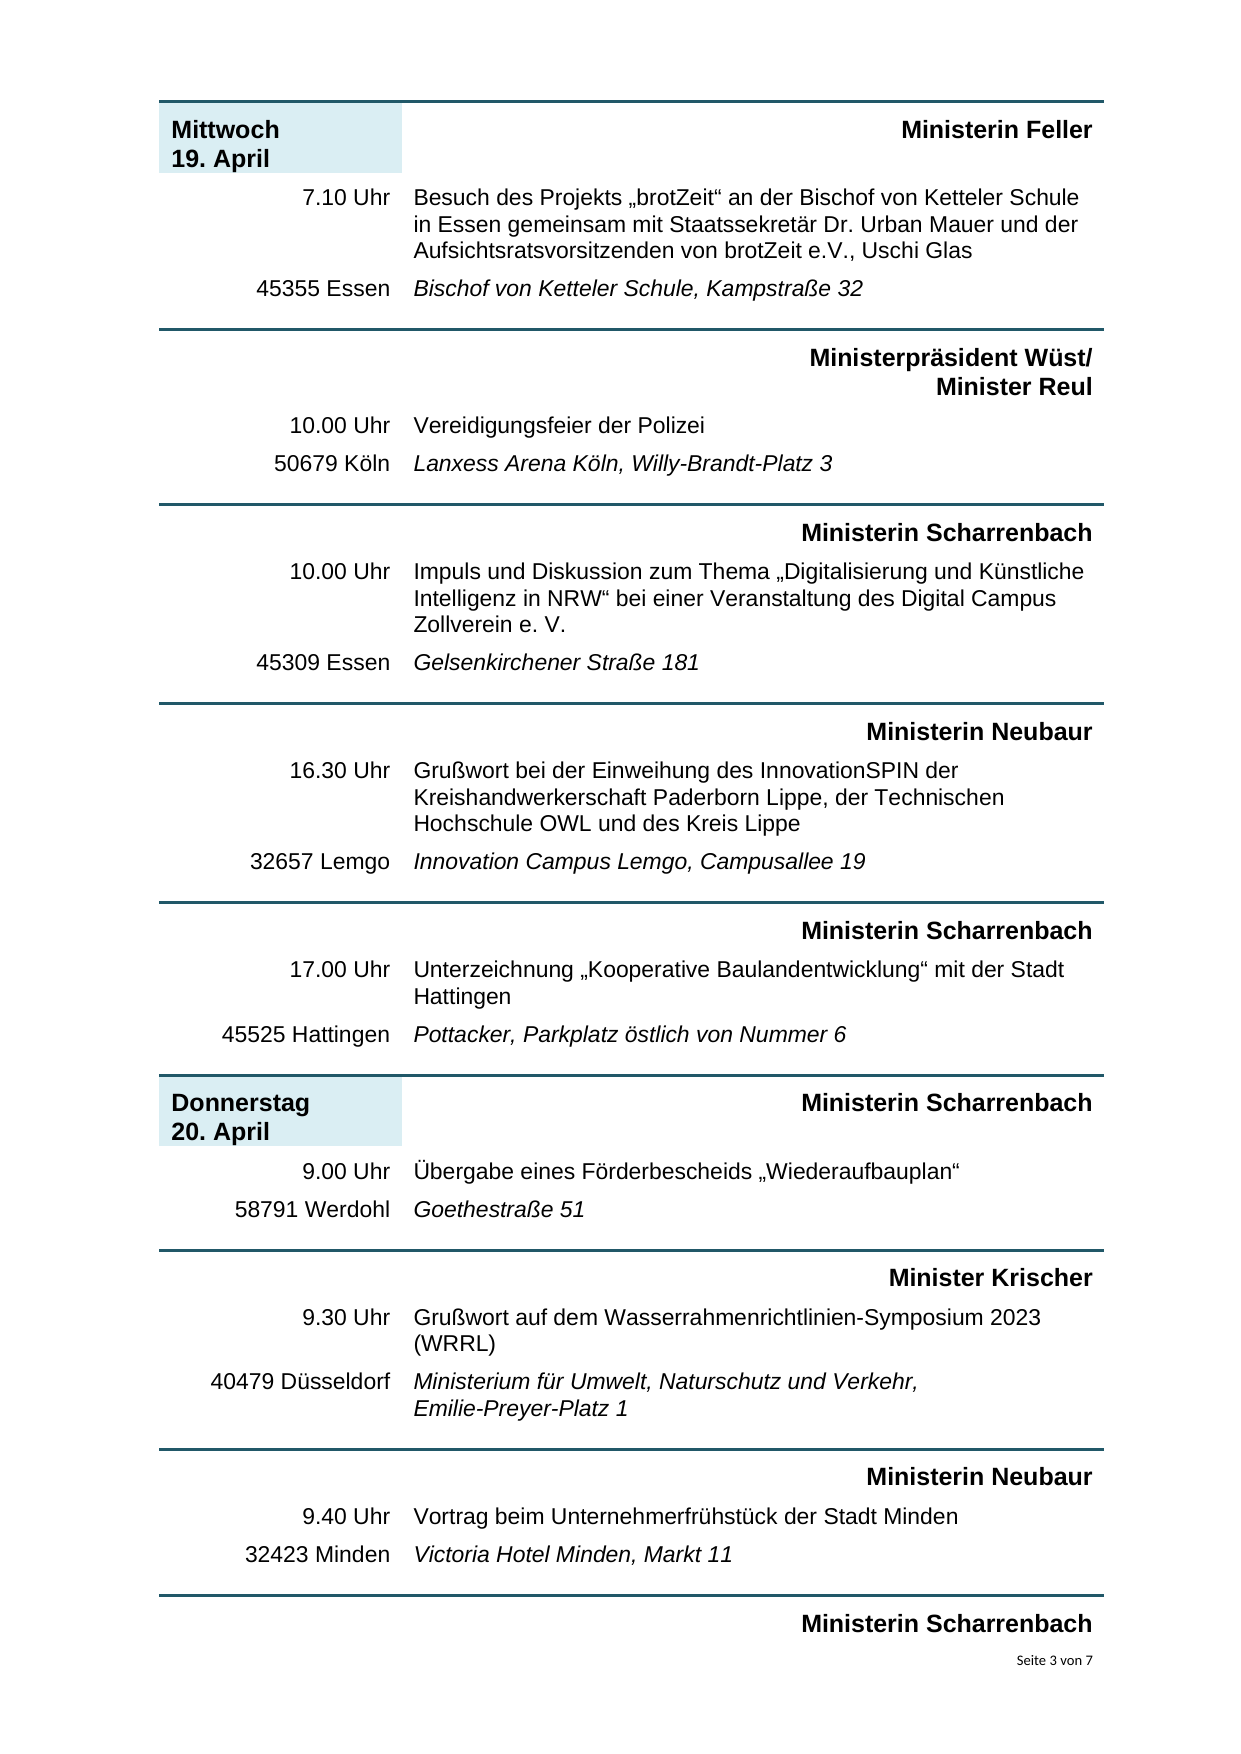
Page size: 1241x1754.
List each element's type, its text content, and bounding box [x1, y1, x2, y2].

table_cell Unterzeichnung „Kooperative Baulandentwicklung“ mit der Stadt Hattingen [402, 945, 1104, 1009]
table_cell 9.40 Uhr [159, 1491, 402, 1529]
table_header Ministerin Neubaur [402, 705, 1104, 746]
table_cell Vortrag beim Unternehmerfrühstück der Stadt Minden [402, 1491, 1104, 1529]
table_cell 32423 Minden [159, 1529, 402, 1567]
table_cell 9.30 Uhr [159, 1292, 402, 1357]
table_cell Impuls und Diskussion zum Thema „Digitalisierung und Künstliche Intelligenz in NRW“ bei einer Veranstaltung des Digital Campus Zollverein e. V. [402, 547, 1104, 637]
table_header Ministerin Neubaur [402, 1451, 1104, 1491]
table_cell Gelsenkirchener Straße 181 [402, 638, 1104, 676]
table_cell 45355 Essen [159, 264, 402, 302]
table_header Ministerpräsident Wüst/ Minister Reul [402, 331, 1104, 400]
table_header [159, 1451, 402, 1491]
table_cell 40479 Düsseldorf [159, 1357, 402, 1421]
table_cell 16.30 Uhr [159, 746, 402, 836]
table_header Ministerin Scharrenbach [402, 904, 1104, 944]
table_cell Vereidigungsfeier der Polizei [402, 400, 1104, 438]
table_cell Grußwort auf dem Wasserrahmenrichtlinien-Symposium 2023 (WRRL) [402, 1292, 1104, 1357]
table_header Ministerin Scharrenbach [402, 1077, 1104, 1146]
table_cell Lanxess Arena Köln, Willy-Brandt-Platz 3 [402, 439, 1104, 477]
table_header Ministerin Scharrenbach [402, 506, 1104, 547]
table_cell 7.10 Uhr [159, 173, 402, 263]
table_cell 17.00 Uhr [159, 945, 402, 1009]
table_header [159, 904, 402, 944]
table_cell Victoria Hotel Minden, Markt 11 [402, 1529, 1104, 1567]
table_cell 10.00 Uhr [159, 547, 402, 637]
table_cell Innovation Campus Lemgo, Campusallee 19 [402, 836, 1104, 874]
table_header Ministerin Scharrenbach [402, 1597, 1104, 1637]
table_cell 32657 Lemgo [159, 836, 402, 874]
table_cell Übergabe eines Förderbescheids „Wiederaufbauplan“ [402, 1146, 1104, 1184]
table_header [159, 1597, 402, 1637]
table_header Minister Krischer [402, 1252, 1104, 1292]
table_header Ministerin Feller [402, 103, 1104, 173]
table_header Donnerstag 20. April [159, 1077, 402, 1146]
table_cell Besuch des Projekts „brotZeit“ an der Bischof von Ketteler Schule in Essen gemeinsam mit Staatssekretär Dr. Urban Mauer und der Aufsichtsratsvorsitzenden von brotZeit e.V., Uschi Glas [402, 173, 1104, 263]
table_cell 58791 Werdohl [159, 1184, 402, 1222]
table_cell 45309 Essen [159, 638, 402, 676]
table_header [159, 331, 402, 400]
table_cell 45525 Hattingen [159, 1009, 402, 1047]
table_header Mittwoch 19. April [159, 103, 402, 173]
table_cell Ministerium für Umwelt, Naturschutz und Verkehr, Emilie-Preyer-Platz 1 [402, 1357, 1104, 1421]
table_cell Goethestraße 51 [402, 1184, 1104, 1222]
table_cell 10.00 Uhr [159, 400, 402, 438]
table_cell Bischof von Ketteler Schule, Kampstraße 32 [402, 264, 1104, 302]
table_header [159, 506, 402, 547]
table_cell Pottacker, Parkplatz östlich von Nummer 6 [402, 1009, 1104, 1047]
table_cell 9.00 Uhr [159, 1146, 402, 1184]
table_header [159, 1252, 402, 1292]
table_header [159, 705, 402, 746]
table_cell Grußwort bei der Einweihung des InnovationSPIN der Kreishandwerkerschaft Paderborn Lippe, der Technischen Hochschule OWL und des Kreis Lippe [402, 746, 1104, 836]
table_cell 50679 Köln [159, 439, 402, 477]
